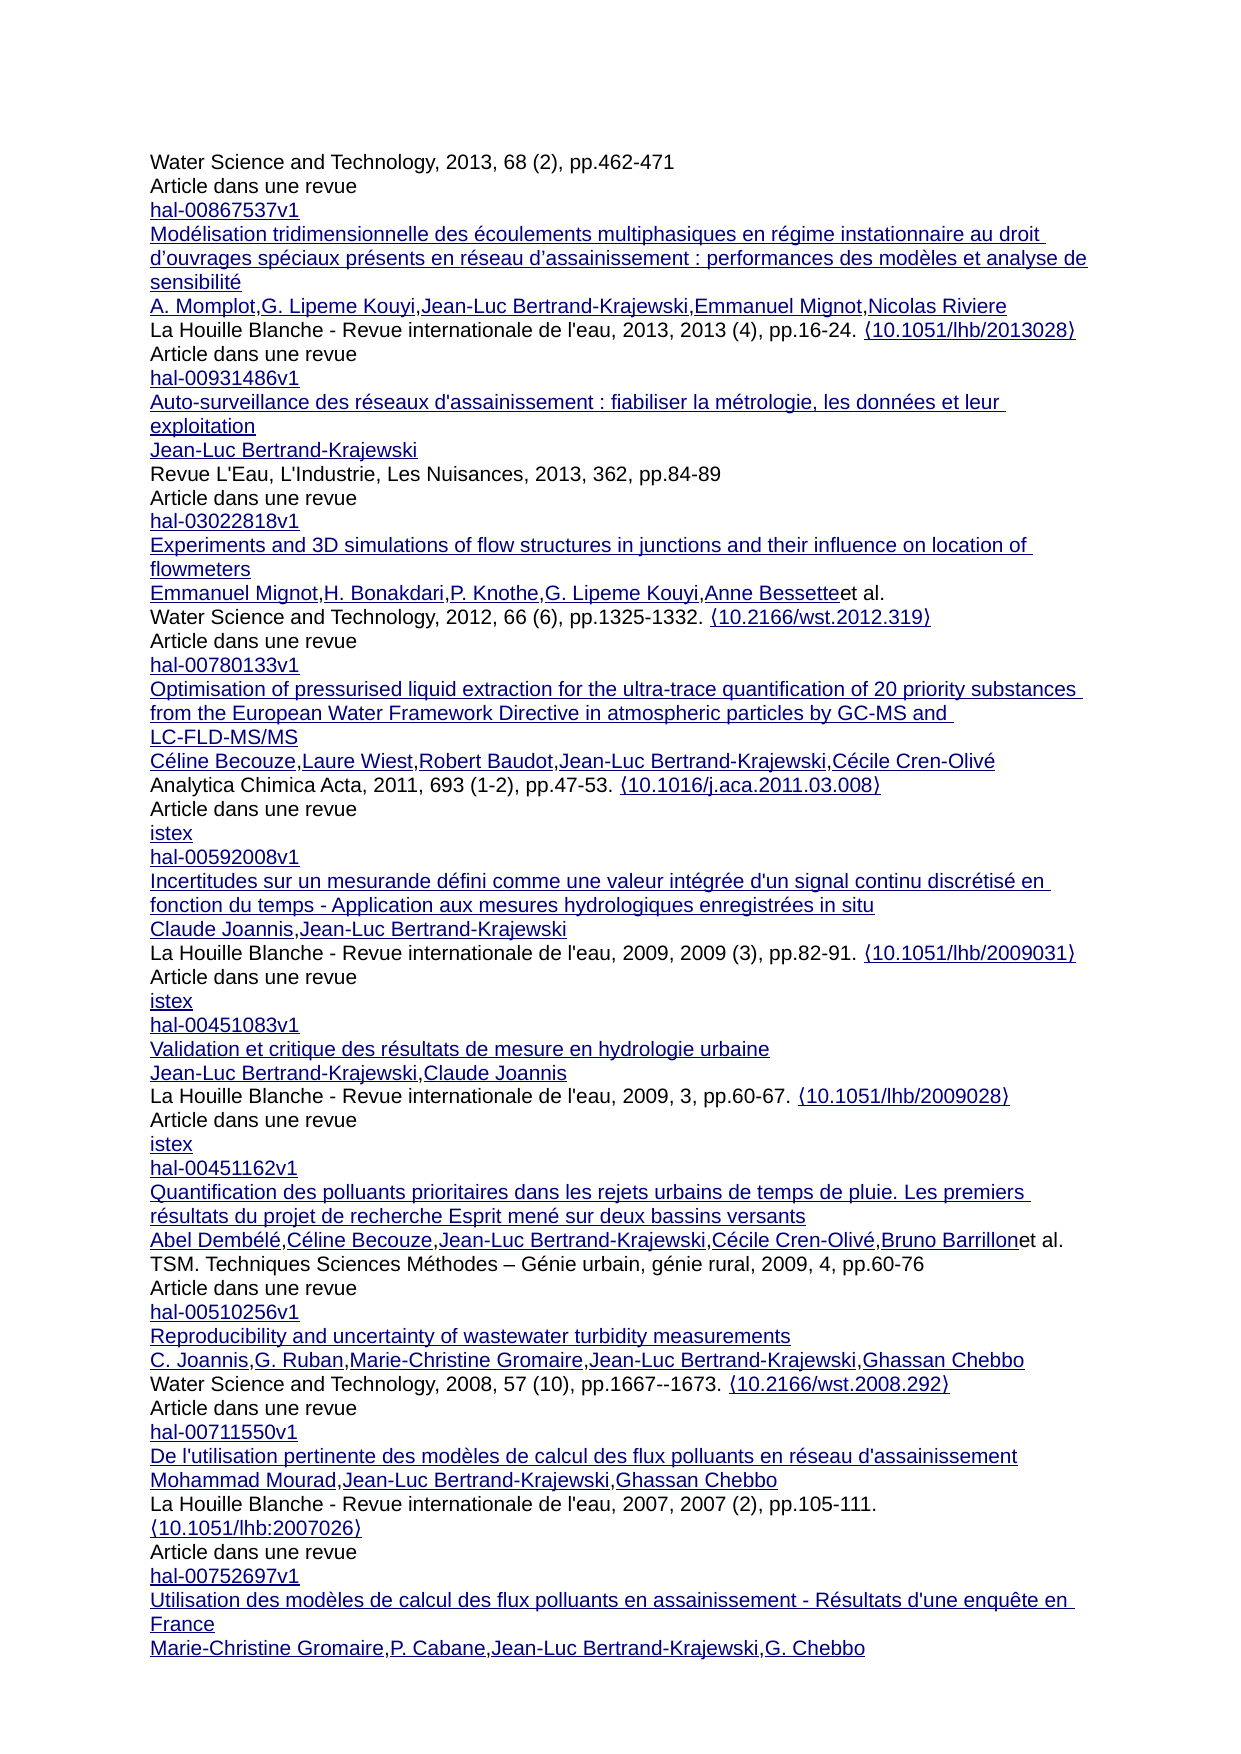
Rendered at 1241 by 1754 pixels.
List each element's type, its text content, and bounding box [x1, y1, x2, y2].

table_cell Modélisation tridimensionnelle des écoulements multiphasiques en régime instationnaire au droit d’ouvrages spéciaux présents en réseau d’assainissement : performances des modèles et analyse de sensibilité A. Momplot,G. Lipeme Kouyi,Jean-Luc Bertrand-Krajewski,Emmanuel Mignot,Nicolas Riviere La Houille Blanche - Revue internationale de l'eau, 2013, 2013 (4), pp.16-24. ⟨10.1051/lhb/2013028⟩ Article dans une revue hal-00931486v1 [150, 222, 1090, 389]
table_cell Water Science and Technology, 2013, 68 (2), pp.462-471 Article dans une revue hal-00867537v1 [150, 150, 1090, 222]
table_cell Reproducibility and uncertainty of wastewater turbidity measurements C. Joannis,G. Ruban,Marie-Christine Gromaire,Jean-Luc Bertrand-Krajewski,Ghassan Chebbo Water Science and Technology, 2008, 57 (10), pp.1667--1673. ⟨10.2166/wst.2008.292⟩ Article dans une revue hal-00711550v1 [150, 1324, 1090, 1444]
table_cell Utilisation des modèles de calcul des flux polluants en assainissement - Résultats d'une enquête en France Marie-Christine Gromaire,P. Cabane,Jean-Luc Bertrand-Krajewski,G. Chebbo [150, 1588, 1090, 1659]
table_cell Validation et critique des résultats de mesure en hydrologie urbaine Jean-Luc Bertrand-Krajewski,Claude Joannis La Houille Blanche - Revue internationale de l'eau, 2009, 3, pp.60-67. ⟨10.1051/lhb/2009028⟩ Article dans une revue istex hal-00451162v1 [150, 1036, 1090, 1180]
table_cell Experiments and 3D simulations of flow structures in junctions and their influence on location of flowmeters Emmanuel Mignot,H. Bonakdari,P. Knothe,G. Lipeme Kouyi,Anne Bessetteet al. Water Science and Technology, 2012, 66 (6), pp.1325-1332. ⟨10.2166/wst.2012.319⟩ Article dans une revue hal-00780133v1 [150, 533, 1090, 677]
table_cell De l'utilisation pertinente des modèles de calcul des flux polluants en réseau d'assainissement Mohammad Mourad,Jean-Luc Bertrand-Krajewski,Ghassan Chebbo La Houille Blanche - Revue internationale de l'eau, 2007, 2007 (2), pp.105-111. ⟨10.1051/lhb:2007026⟩ Article dans une revue hal-00752697v1 [150, 1444, 1090, 1587]
table_cell Optimisation of pressurised liquid extraction for the ultra-trace quantification of 20 priority substances from the European Water Framework Directive in atmospheric particles by GC-MS and LC-FLD-MS/MS Céline Becouze,Laure Wiest,Robert Baudot,Jean-Luc Bertrand-Krajewski,Cécile Cren-Olivé Analytica Chimica Acta, 2011, 693 (1-2), pp.47-53. ⟨10.1016/j.aca.2011.03.008⟩ Article dans une revue istex hal-00592008v1 [150, 677, 1090, 869]
table_cell Auto-surveillance des réseaux d'assainissement : fiabiliser la métrologie, les données et leur exploitation Jean-Luc Bertrand-Krajewski Revue L'Eau, L'Industrie, Les Nuisances, 2013, 362, pp.84-89 Article dans une revue hal-03022818v1 [150, 390, 1090, 533]
table_cell Quantification des polluants prioritaires dans les rejets urbains de temps de pluie. Les premiers résultats du projet de recherche Esprit mené sur deux bassins versants Abel Dembélé,Céline Becouze,Jean-Luc Bertrand-Krajewski,Cécile Cren-Olivé,Bruno Barrillonet al. TSM. Techniques Sciences Méthodes – Génie urbain, génie rural, 2009, 4, pp.60-76 Article dans une revue hal-00510256v1 [150, 1180, 1090, 1324]
table_cell Incertitudes sur un mesurande défini comme une valeur intégrée d'un signal continu discrétisé en fonction du temps - Application aux mesures hydrologiques enregistrées in situ Claude Joannis,Jean-Luc Bertrand-Krajewski La Houille Blanche - Revue internationale de l'eau, 2009, 2009 (3), pp.82-91. ⟨10.1051/lhb/2009031⟩ Article dans une revue istex hal-00451083v1 [150, 869, 1090, 1036]
